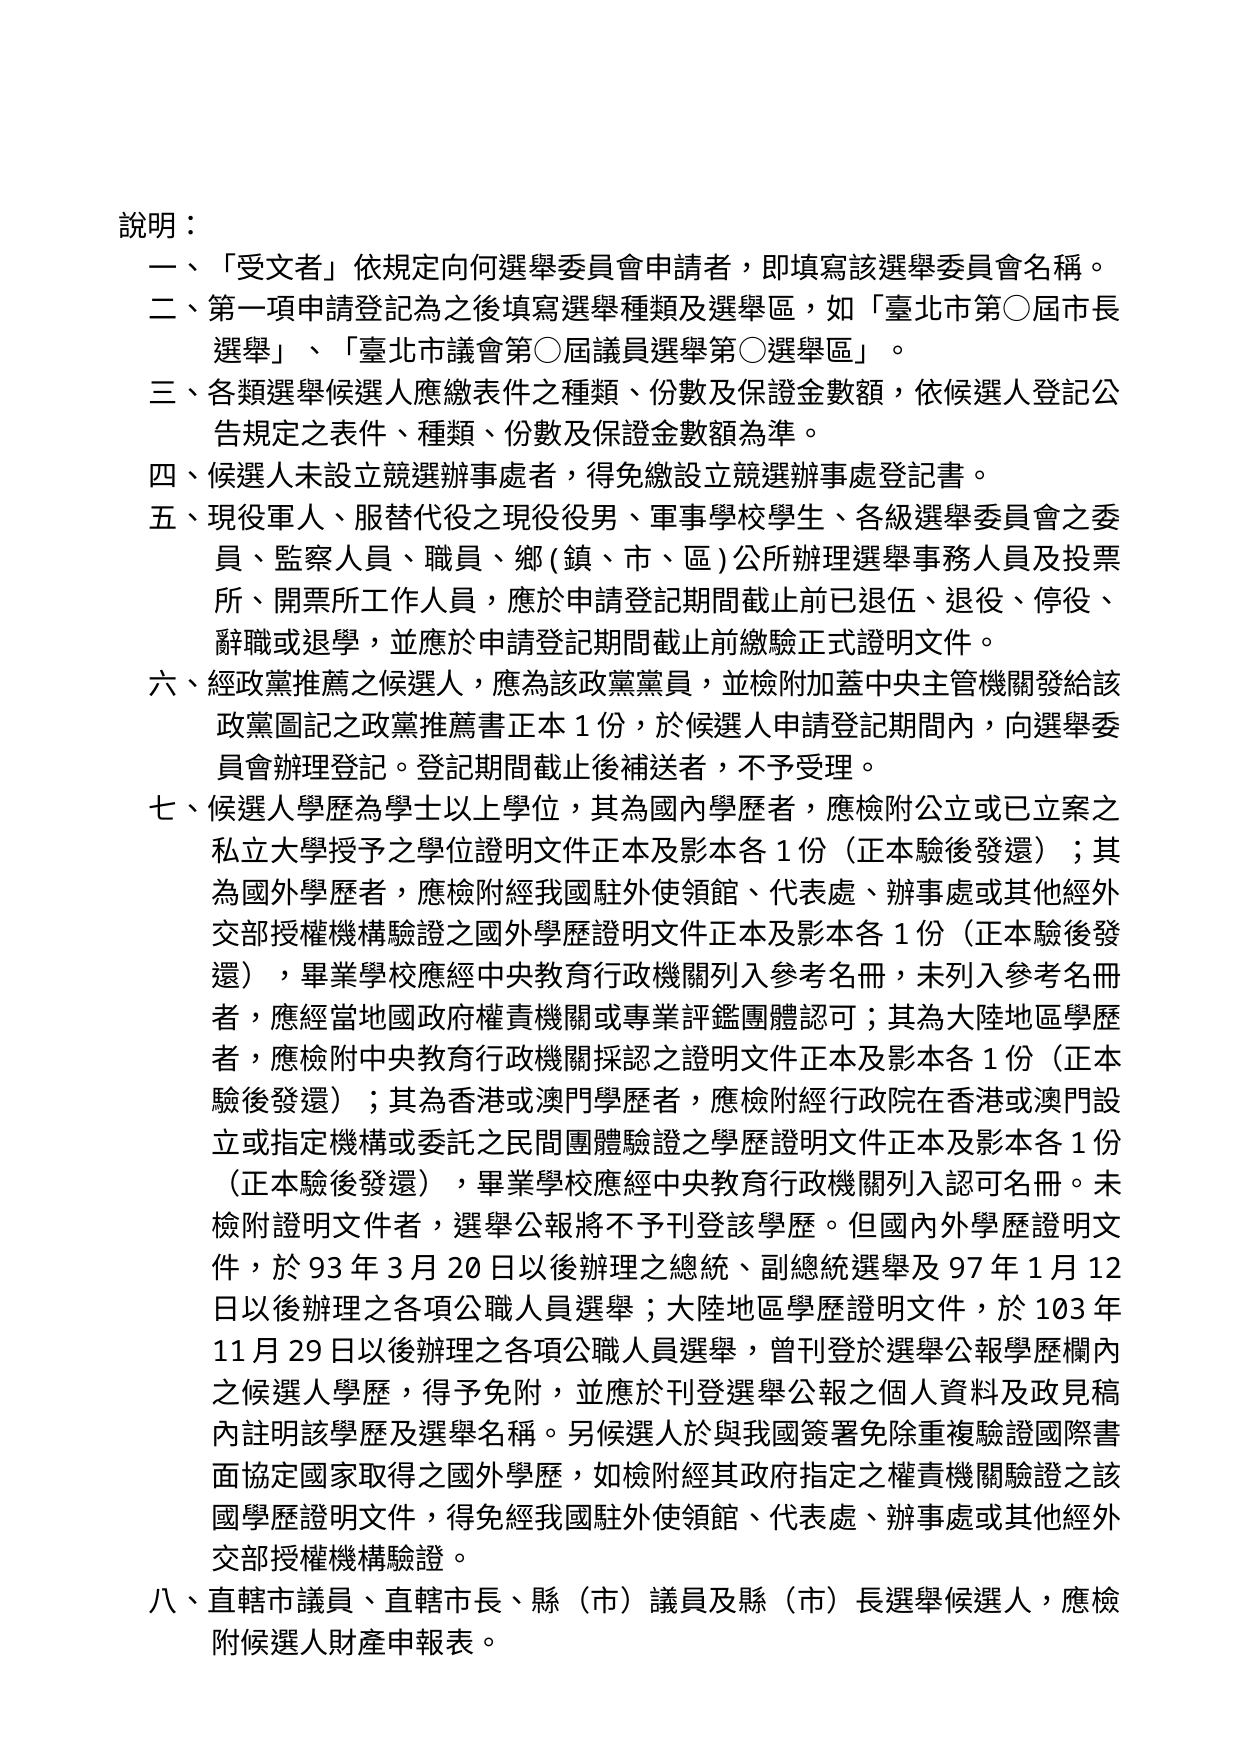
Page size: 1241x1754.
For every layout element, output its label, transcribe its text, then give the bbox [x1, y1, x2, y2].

text 四、候選人未設立競選辦事處者，得免繳設立競選辦事處登記書。 [149, 453, 1122, 495]
text 一、「受文者」依規定向何選舉委員會申請者，即填寫該選舉委員會名稱。 [149, 245, 1122, 286]
text 二、第一項申請登記為之後填寫選舉種類及選舉區，如「臺北市第○屆市長選舉」、「臺北市議會第○屆議員選舉第○選舉區」。 [149, 286, 1122, 370]
text 六、經政黨推薦之候選人，應為該政黨黨員，並檢附加蓋中央主管機關發給該政黨圖記之政黨推薦書正本1份，於候選人申請登記期間內，向選舉委員會辦理登記。登記期間截止後補送者，不予受理。 [149, 661, 1122, 786]
text 三、各類選舉候選人應繳表件之種類、份數及保證金數額，依候選人登記公告規定之表件、種類、份數及保證金數額為準。 [149, 370, 1122, 453]
text 五、現役軍人、服替代役之現役役男、軍事學校學生、各級選舉委員會之委員、監察人員、職員、鄉(鎮、市、區)公所辦理選舉事務人員及投票所、開票所工作人員，應於申請登記期間截止前已退伍、退役、停役、辭職或退學，並應於申請登記期間截止前繳驗正式證明文件。 [149, 495, 1122, 661]
text 說明： [118, 202, 1122, 245]
text 八、直轄市議員、直轄市長、縣（市）議員及縣（市）長選舉候選人，應檢附候選人財產申報表。 [149, 1578, 1122, 1661]
text 七、候選人學歷為學士以上學位，其為國內學歷者，應檢附公立或已立案之私立大學授予之學位證明文件正本及影本各1份（正本驗後發還）；其為國外學歷者，應檢附經我國駐外使領館、代表處、辦事處或其他經外交部授權機構驗證之國外學歷證明文件正本及影本各1份（正本驗後發還），畢業學校應經中央教育行政機關列入參考名冊，未列入參考名冊者，應經當地國政府權責機關或專業評鑑團體認可；其為大陸地區學歷者，應檢附中央教育行政機關採認之證明文件正本及影本各1份（正本驗後發還）；其為香港或澳門學歷者，應檢附經行政院在香港或澳門設立或指定機構或委託之民間團體驗證之學歷證明文件正本及影本各1份（正本驗後發還），畢業學校應經中央教育行政機關列入認可名冊。未檢附證明文件者，選舉公報將不予刊登該學歷。但國內外學歷證明文件，於93年3月20日以後辦理之總統、副總統選舉及97年1月12日以後辦理之各項公職人員選舉；大陸地區學歷證明文件，於103年11月29日以後辦理之各項公職人員選舉，曾刊登於選舉公報學歷欄內之候選人學歷，得予免附，並應於刊登選舉公報之個人資料及政見稿內註明該學歷及選舉名稱。另候選人於與我國簽署免除重複驗證國際書面協定國家取得之國外學歷，如檢附經其政府指定之權責機關驗證之該國學歷證明文件，得免經我國駐外使領館、代表處、辦事處或其他經外交部授權機構驗證。 [149, 786, 1122, 1578]
